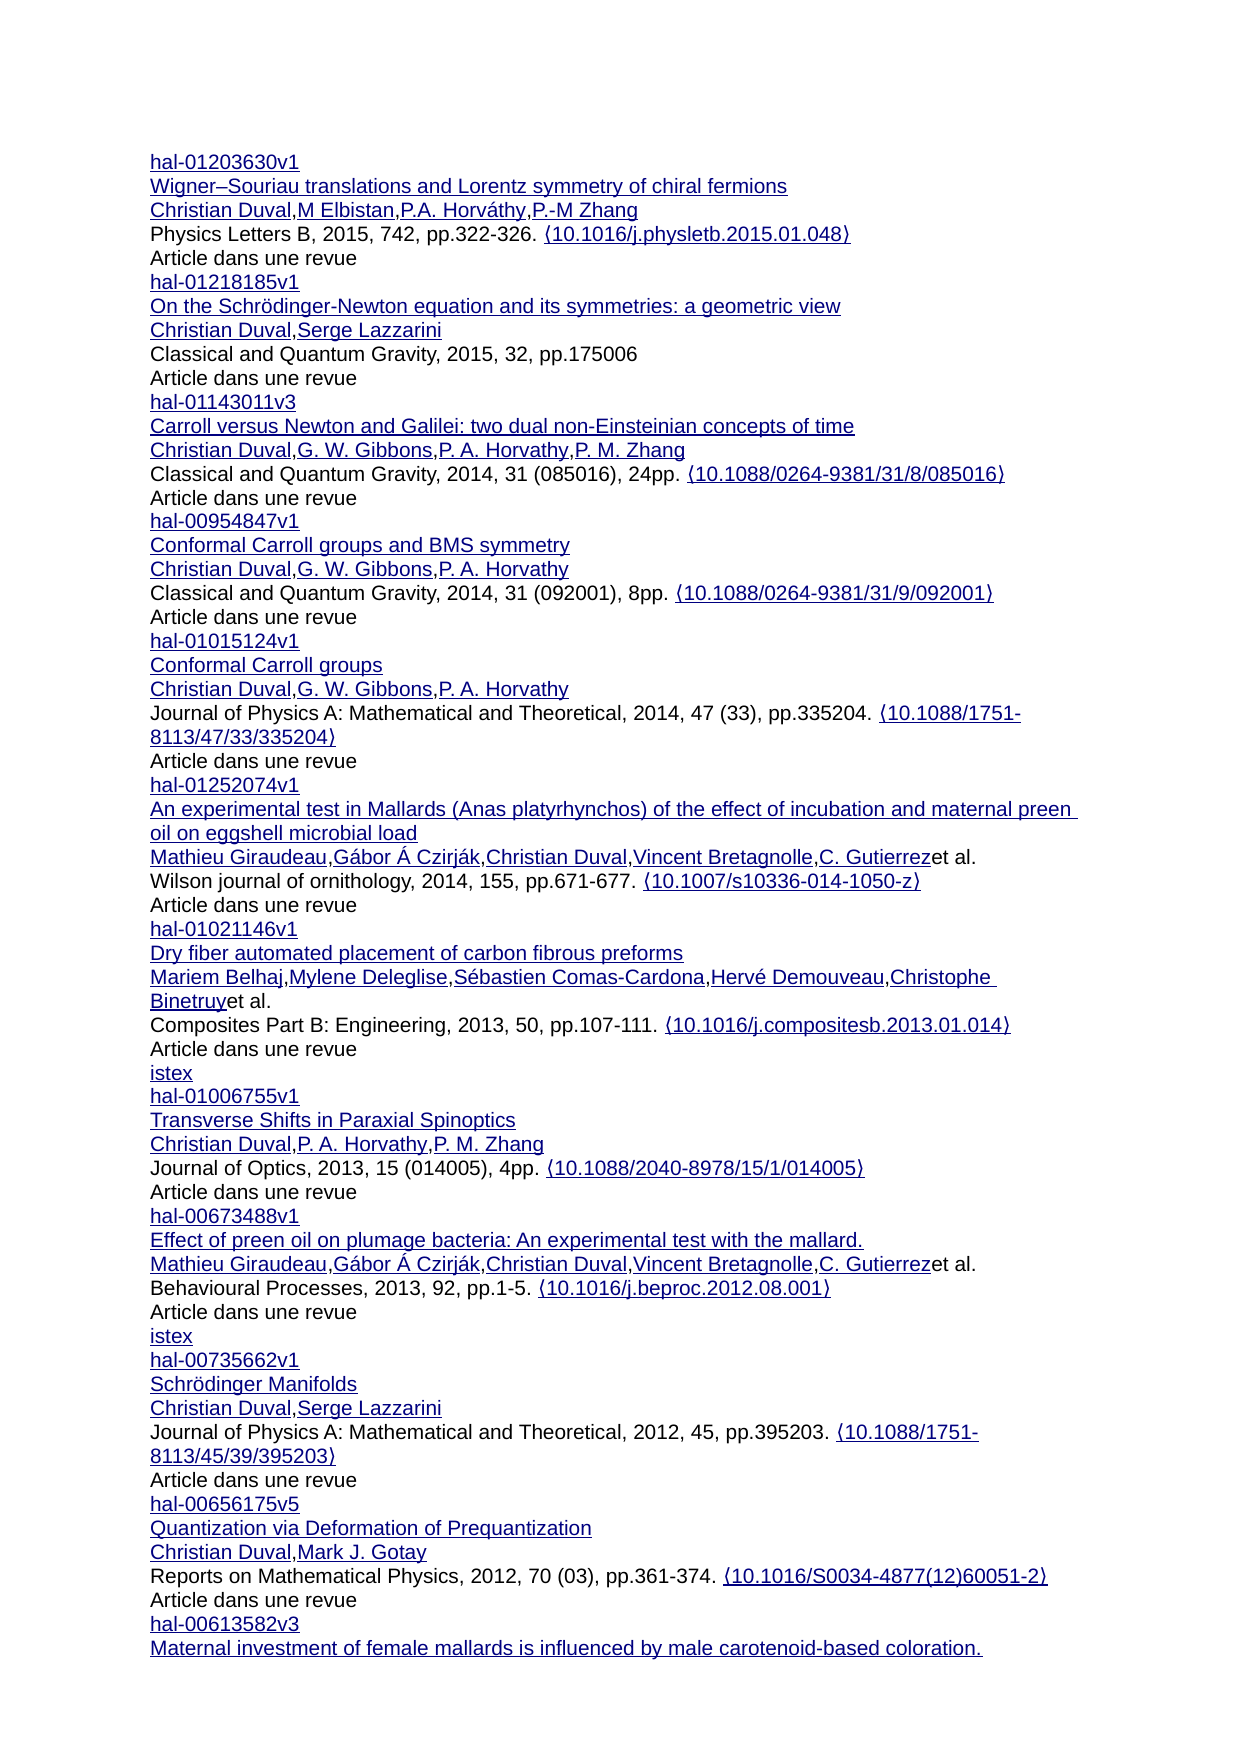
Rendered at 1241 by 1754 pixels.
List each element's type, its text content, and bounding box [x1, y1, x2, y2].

table_cell Wigner–Souriau translations and Lorentz symmetry of chiral fermions Christian Duval,M Elbistan,P.A. Horváthy,P.-M Zhang Physics Letters B, 2015, 742, pp.322-326. ⟨10.1016/j.physletb.2015.01.048⟩ Article dans une revue hal-01218185v1 [150, 174, 1090, 294]
table_cell Quantization via Deformation of Prequantization Christian Duval,Mark J. Gotay Reports on Mathematical Physics, 2012, 70 (03), pp.361-374. ⟨10.1016/S0034-4877(12)60051-2⟩ Article dans une revue hal-00613582v3 [150, 1516, 1090, 1635]
table_cell Effect of preen oil on plumage bacteria: An experimental test with the mallard. Mathieu Giraudeau,Gábor Á Czirják,Christian Duval,Vincent Bretagnolle,C. Gutierrezet al. Behavioural Processes, 2013, 92, pp.1-5. ⟨10.1016/j.beproc.2012.08.001⟩ Article dans une revue istex hal-00735662v1 [150, 1228, 1090, 1372]
table_cell hal-01203630v1 [150, 150, 1090, 174]
table_cell Conformal Carroll groups and BMS symmetry Christian Duval,G. W. Gibbons,P. A. Horvathy Classical and Quantum Gravity, 2014, 31 (092001), 8pp. ⟨10.1088/0264-9381/31/9/092001⟩ Article dans une revue hal-01015124v1 [150, 533, 1090, 653]
table_cell Conformal Carroll groups Christian Duval,G. W. Gibbons,P. A. Horvathy Journal of Physics A: Mathematical and Theoretical, 2014, 47 (33), pp.335204. ⟨10.1088/1751-8113/47/33/335204⟩ Article dans une revue hal-01252074v1 [150, 653, 1090, 797]
table_cell Maternal investment of female mallards is influenced by male carotenoid-based coloration. [150, 1635, 1090, 1659]
table_cell Dry fiber automated placement of carbon fibrous preforms Mariem Belhaj,Mylene Deleglise,Sébastien Comas-Cardona,Hervé Demouveau,Christophe Binetruyet al. Composites Part B: Engineering, 2013, 50, pp.107-111. ⟨10.1016/j.compositesb.2013.01.014⟩ Article dans une revue istex hal-01006755v1 [150, 941, 1090, 1108]
table_cell Schrödinger Manifolds Christian Duval,Serge Lazzarini Journal of Physics A: Mathematical and Theoretical, 2012, 45, pp.395203. ⟨10.1088/1751-8113/45/39/395203⟩ Article dans une revue hal-00656175v5 [150, 1372, 1090, 1516]
table_cell On the Schrödinger-Newton equation and its symmetries: a geometric view Christian Duval,Serge Lazzarini Classical and Quantum Gravity, 2015, 32, pp.175006 Article dans une revue hal-01143011v3 [150, 294, 1090, 413]
table_cell An experimental test in Mallards (Anas platyrhynchos) of the effect of incubation and maternal preen oil on eggshell microbial load Mathieu Giraudeau,Gábor Á Czirják,Christian Duval,Vincent Bretagnolle,C. Gutierrezet al. Wilson journal of ornithology, 2014, 155, pp.671-677. ⟨10.1007/s10336-014-1050-z⟩ Article dans une revue hal-01021146v1 [150, 797, 1090, 941]
table_cell Transverse Shifts in Paraxial Spinoptics Christian Duval,P. A. Horvathy,P. M. Zhang Journal of Optics, 2013, 15 (014005), 4pp. ⟨10.1088/2040-8978/15/1/014005⟩ Article dans une revue hal-00673488v1 [150, 1108, 1090, 1228]
table_cell Carroll versus Newton and Galilei: two dual non-Einsteinian concepts of time Christian Duval,G. W. Gibbons,P. A. Horvathy,P. M. Zhang Classical and Quantum Gravity, 2014, 31 (085016), 24pp. ⟨10.1088/0264-9381/31/8/085016⟩ Article dans une revue hal-00954847v1 [150, 414, 1090, 533]
